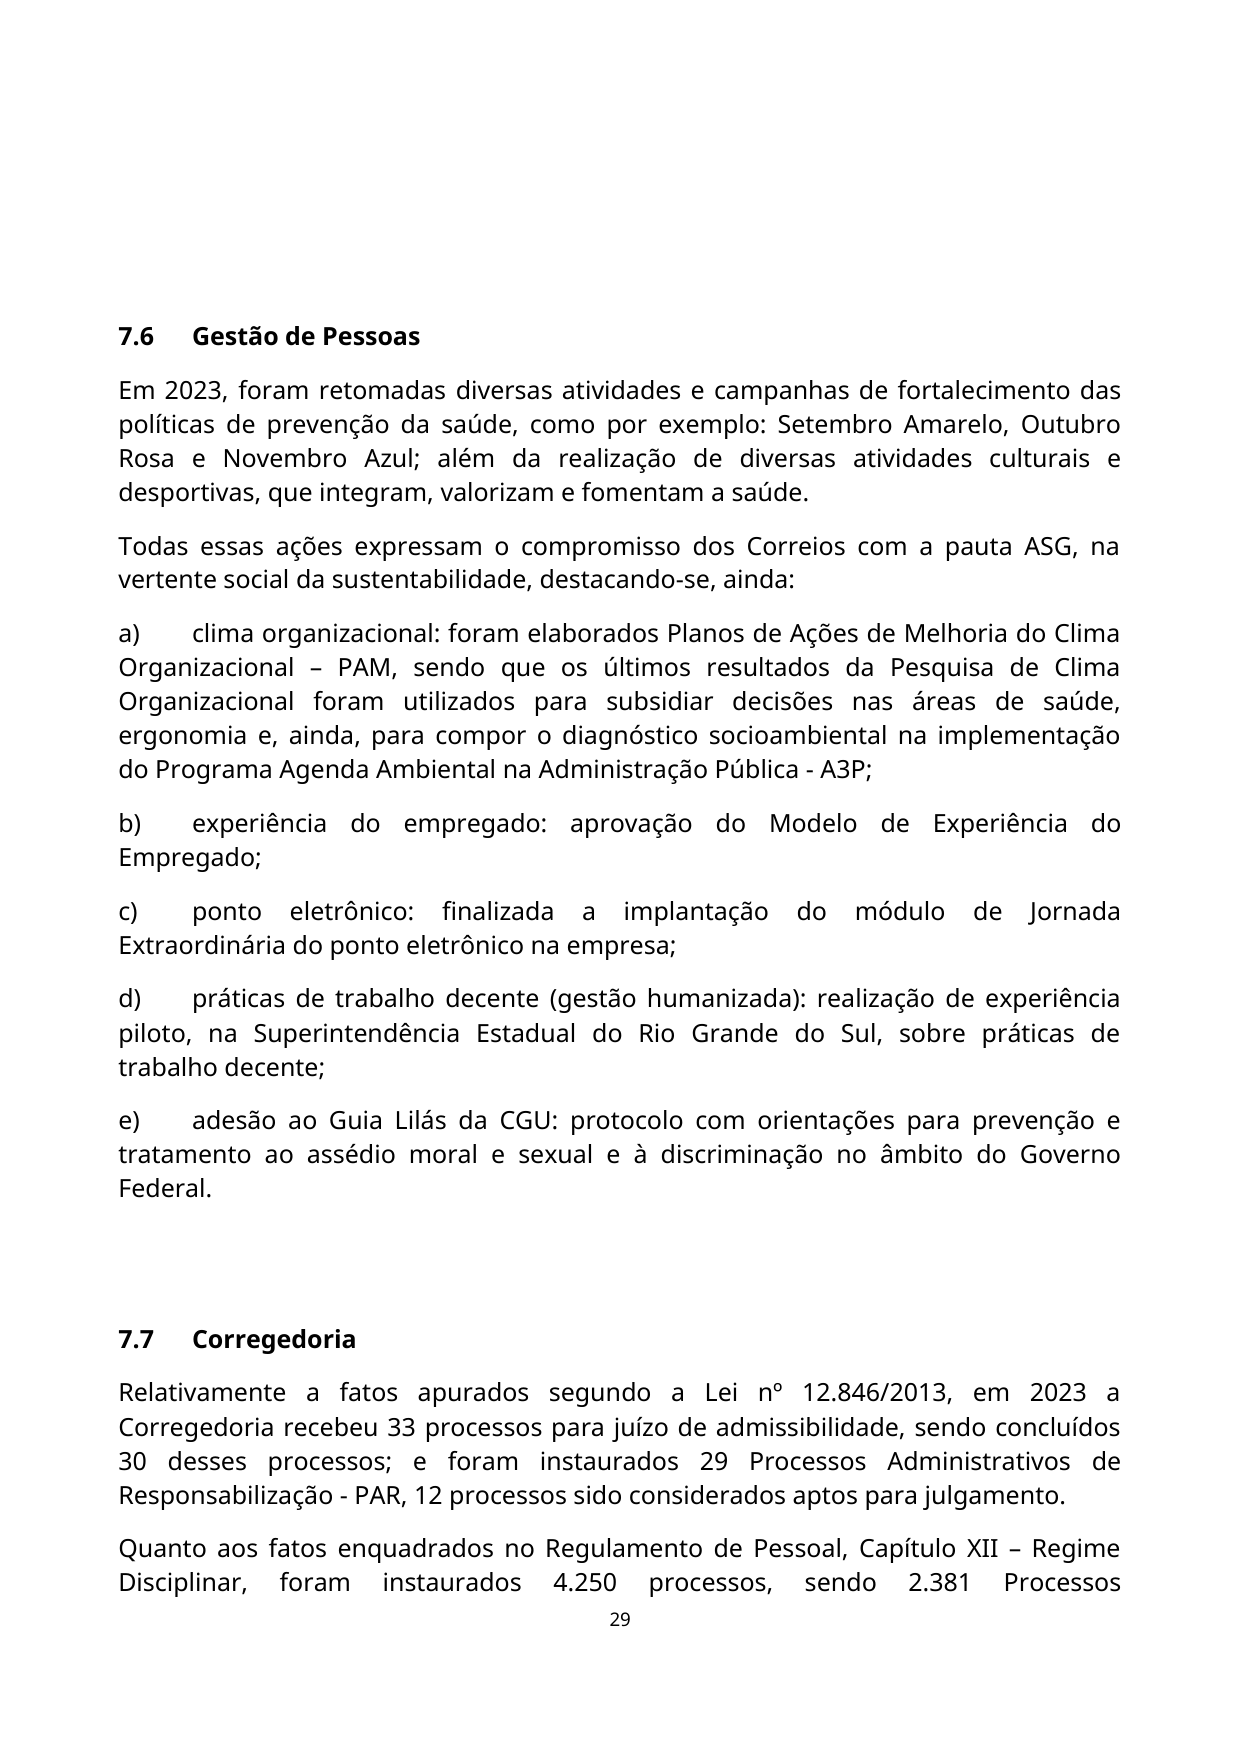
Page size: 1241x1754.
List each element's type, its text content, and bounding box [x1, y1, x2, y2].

list clima organizacional: foram elaborados Planos de Ações de Melhoria do Clima Organizacional – PAM, sendo que os últimos resultados da Pesquisa de Clima Organizacional foram utilizados para subsidiar decisões nas áreas de saúde, ergonomia e, ainda, para compor o diagnóstico socioambiental na implementação do Programa Agenda Ambiental na Administração Pública - A3P; [118, 616, 1122, 786]
text Relativamente a fatos apurados segundo a Lei nº 12.846/2013, em 2023 a Corregedoria recebeu 33 processos para juízo de admissibilidade, sendo concluídos 30 desses processos; e foram instaurados 29 Processos Administrativos de Responsabilização - PAR, 12 processos sido considerados aptos para julgamento. [118, 1375, 1122, 1511]
list práticas de trabalho decente (gestão humanizada): realização de experiência piloto, na Superintendência Estadual do Rio Grande do Sul, sobre práticas de trabalho decente; [118, 981, 1122, 1083]
text Em 2023, foram retomadas diversas atividades e campanhas de fortalecimento das políticas de prevenção da saúde, como por exemplo: Setembro Amarelo, Outubro Rosa e Novembro Azul; além da realização de diversas atividades culturais e desportivas, que integram, valorizam e fomentam a saúde. [118, 372, 1122, 508]
text Todas essas ações expressam o compromisso dos Correios com a pauta ASG, na vertente social da sustentabilidade, destacando-se, ainda: [118, 528, 1122, 596]
text 7.6 Gestão de Pessoas [118, 319, 1122, 353]
text Quanto aos fatos enquadrados no Regulamento de Pessoal, Capítulo XII – Regime Disciplinar, foram instaurados 4.250 processos, sendo 2.381 Processos [118, 1531, 1122, 1599]
list experiência do empregado: aprovação do Modelo de Experiência do Empregado; [118, 806, 1122, 874]
list ponto eletrônico: finalizada a implantação do módulo de Jornada Extraordinária do ponto eletrônico na empresa; [118, 893, 1122, 962]
list adesão ao Guia Lilás da CGU: protocolo com orientações para prevenção e tratamento ao assédio moral e sexual e à discriminação no âmbito do Governo Federal. [118, 1103, 1122, 1205]
text 7.7 Corregedoria [118, 1321, 1122, 1356]
